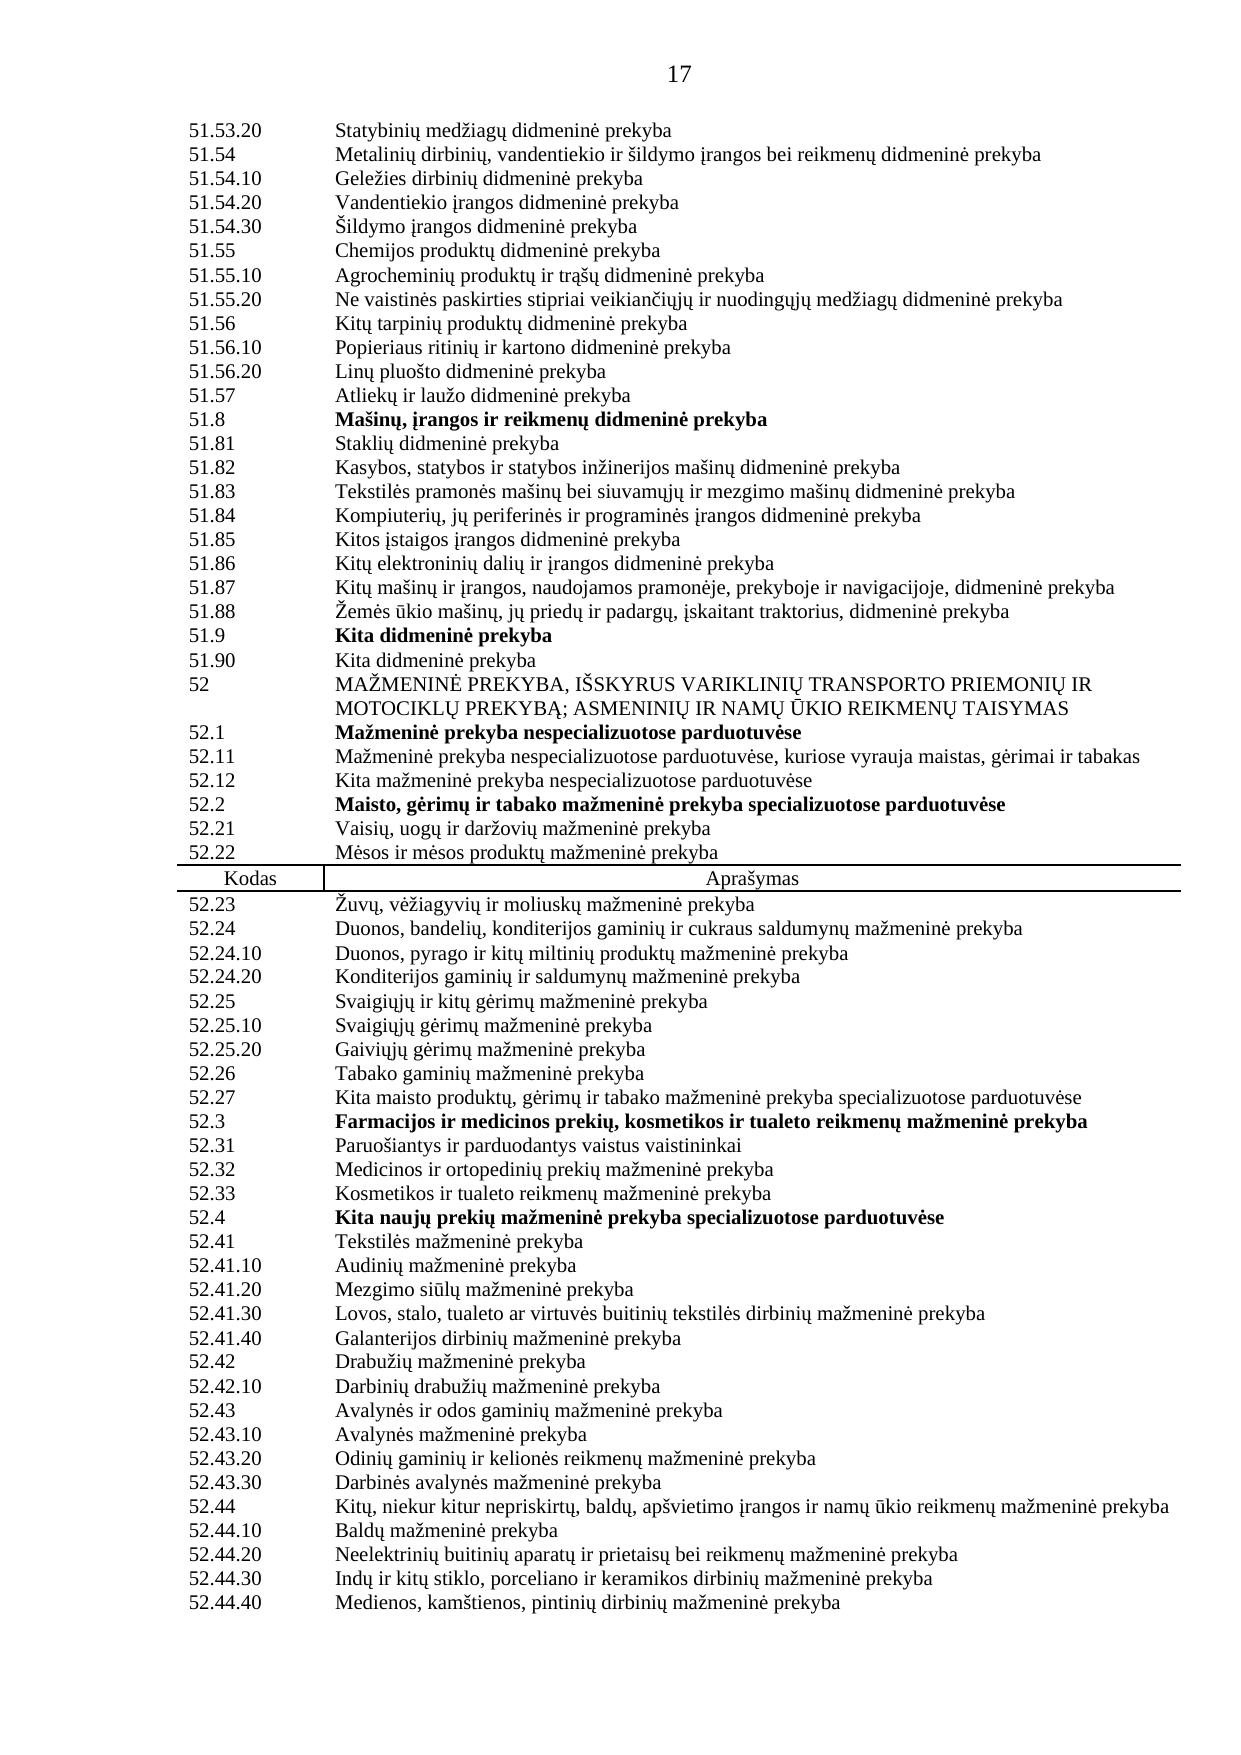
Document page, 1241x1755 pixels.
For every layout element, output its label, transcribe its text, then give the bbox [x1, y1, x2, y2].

table_cell 52.25.10 [177, 1013, 323, 1037]
table_cell 51.86 [177, 551, 323, 575]
table_cell Kita naujų prekių mažmeninė prekyba specializuotose parduotuvėse [324, 1205, 1181, 1229]
table_cell Svaigiųjų gėrimų mažmeninė prekyba [324, 1013, 1181, 1037]
table_cell Medicinos ir ortopedinių prekių mažmeninė prekyba [324, 1157, 1181, 1181]
table_cell 51.55.20 [177, 287, 323, 311]
table_cell Žuvų, vėžiagyvių ir moliuskų mažmeninė prekyba [324, 892, 1181, 916]
table_cell Ne vaistinės paskirties stipriai veikiančiųjų ir nuodingųjų medžiagų didmeninė prekyba [324, 287, 1181, 311]
table_cell Indų ir kitų stiklo, porceliano ir keramikos dirbinių mažmeninė prekyba [324, 1566, 1181, 1590]
table_cell Paruošiantys ir parduodantys vaistus vaistininkai [324, 1133, 1181, 1157]
table_cell 51.84 [177, 503, 323, 527]
table_cell Popieriaus ritinių ir kartono didmeninė prekyba [324, 335, 1181, 359]
table_cell 52.21 [177, 816, 323, 840]
table_cell Lovos, stalo, tualeto ar virtuvės buitinių tekstilės dirbinių mažmeninė prekyba [324, 1301, 1181, 1325]
table_cell 52.27 [177, 1085, 323, 1109]
table_cell 51.85 [177, 527, 323, 551]
table_cell Farmacijos ir medicinos prekių, kosmetikos ir tualeto reikmenų mažmeninė prekyba [324, 1109, 1181, 1133]
table_cell 51.55 [177, 239, 323, 262]
table_cell Drabužių mažmeninė prekyba [324, 1350, 1181, 1373]
table_cell Mažmeninė prekyba nespecializuotose parduotuvėse, kuriose vyrauja maistas, gėrimai ir tabakas [324, 744, 1181, 768]
table_cell Darbinės avalynės mažmeninė prekyba [324, 1470, 1181, 1494]
table_cell 52.42.10 [177, 1374, 323, 1398]
table_cell 52 [177, 672, 323, 720]
table_cell Mėsos ir mėsos produktų mažmeninė prekyba [324, 840, 1181, 864]
table_cell 51.56.20 [177, 359, 323, 383]
table_cell Kompiuterių, jų periferinės ir programinės įrangos didmeninė prekyba [324, 503, 1181, 527]
table_cell 51.56.10 [177, 335, 323, 359]
table_cell 52.41.30 [177, 1301, 323, 1325]
table_cell 52.44.10 [177, 1518, 323, 1542]
table_cell Neelektrinių buitinių aparatų ir prietaisų bei reikmenų mažmeninė prekyba [324, 1542, 1181, 1566]
table_cell Avalynės mažmeninė prekyba [324, 1422, 1181, 1446]
table_cell Geležies dirbinių didmeninė prekyba [324, 166, 1181, 190]
table_cell 52.41 [177, 1229, 323, 1253]
table_cell Kodas [177, 866, 323, 890]
table_cell 52.33 [177, 1181, 323, 1205]
table_cell 51.9 [177, 624, 323, 647]
table_cell Tekstilės mažmeninė prekyba [324, 1229, 1181, 1253]
table_cell Odinių gaminių ir kelionės reikmenų mažmeninė prekyba [324, 1446, 1181, 1470]
table_cell 51.83 [177, 479, 323, 503]
table_cell 51.88 [177, 599, 323, 623]
table_cell Agrocheminių produktų ir trąšų didmeninė prekyba [324, 263, 1181, 287]
table_cell 52.44.20 [177, 1542, 323, 1566]
table_cell 52.41.20 [177, 1277, 323, 1301]
table_cell Kitų tarpinių produktų didmeninė prekyba [324, 311, 1181, 335]
table_cell Šildymo įrangos didmeninė prekyba [324, 214, 1181, 238]
table_cell 51.54 [177, 142, 323, 166]
table_cell Kitų mašinų ir įrangos, naudojamos pramonėje, prekyboje ir navigacijoje, didmeninė prekyba [324, 575, 1181, 599]
table_cell 51.57 [177, 383, 323, 407]
table_cell Vaisių, uogų ir daržovių mažmeninė prekyba [324, 816, 1181, 840]
table_cell Galanterijos dirbinių mažmeninė prekyba [324, 1325, 1181, 1349]
table_cell MAŽMENINĖ PREKYBA, IŠSKYRUS VARIKLINIŲ TRANSPORTO PRIEMONIŲ IR MOTOCIKLŲ PREKYBĄ; ASMENINIŲ IR NAMŲ ŪKIO REIKMENŲ TAISYMAS [324, 672, 1181, 720]
table_cell Linų pluošto didmeninė prekyba [324, 359, 1181, 383]
table_cell Maisto, gėrimų ir tabako mažmeninė prekyba specializuotose parduotuvėse [324, 792, 1181, 816]
table_cell 52.44.40 [177, 1590, 323, 1614]
table_cell 52.4 [177, 1205, 323, 1229]
table_cell 51.54.30 [177, 214, 323, 238]
table_cell Avalynės ir odos gaminių mažmeninė prekyba [324, 1398, 1181, 1422]
table_cell 51.54.10 [177, 166, 323, 190]
table_cell 52.25.20 [177, 1037, 323, 1061]
table_cell Kita didmeninė prekyba [324, 624, 1181, 647]
table_cell Svaigiųjų ir kitų gėrimų mažmeninė prekyba [324, 989, 1181, 1013]
table_cell Kita maisto produktų, gėrimų ir tabako mažmeninė prekyba specializuotose parduotuvėse [324, 1085, 1181, 1109]
table_cell 52.32 [177, 1157, 323, 1181]
table_cell Medienos, kamštienos, pintinių dirbinių mažmeninė prekyba [324, 1590, 1181, 1614]
table_cell 52.41.10 [177, 1253, 323, 1277]
table_cell 52.31 [177, 1133, 323, 1157]
table_cell Chemijos produktų didmeninė prekyba [324, 239, 1181, 262]
table_cell Mezgimo siūlų mažmeninė prekyba [324, 1277, 1181, 1301]
table_cell 51.81 [177, 431, 323, 455]
table_cell Tekstilės pramonės mašinų bei siuvamųjų ir mezgimo mašinų didmeninė prekyba [324, 479, 1181, 503]
table_cell Metalinių dirbinių, vandentiekio ir šildymo įrangos bei reikmenų didmeninė prekyba [324, 142, 1181, 166]
table_cell Mažmeninė prekyba nespecializuotose parduotuvėse [324, 720, 1181, 744]
table_cell Kosmetikos ir tualeto reikmenų mažmeninė prekyba [324, 1181, 1181, 1205]
table_cell Aprašymas [325, 866, 1181, 890]
table_cell 52.11 [177, 744, 323, 768]
table_cell 52.25 [177, 989, 323, 1013]
table_cell Gaiviųjų gėrimų mažmeninė prekyba [324, 1037, 1181, 1061]
table_cell 51.82 [177, 455, 323, 479]
table_cell Atliekų ir laužo didmeninė prekyba [324, 383, 1181, 407]
table_cell 52.3 [177, 1109, 323, 1133]
table_cell Žemės ūkio mašinų, jų priedų ir padargų, įskaitant traktorius, didmeninė prekyba [324, 599, 1181, 623]
table_cell 52.22 [177, 840, 323, 864]
table_cell Darbinių drabužių mažmeninė prekyba [324, 1374, 1181, 1398]
table_cell 52.42 [177, 1350, 323, 1373]
table_cell Vandentiekio įrangos didmeninė prekyba [324, 190, 1181, 214]
table_cell 52.1 [177, 720, 323, 744]
table_cell 52.43 [177, 1398, 323, 1422]
table_cell Statybinių medžiagų didmeninė prekyba [324, 118, 1181, 142]
table_cell 52.26 [177, 1061, 323, 1085]
table_cell 52.43.10 [177, 1422, 323, 1446]
table_cell Tabako gaminių mažmeninė prekyba [324, 1061, 1181, 1085]
table_cell 52.24.10 [177, 940, 323, 964]
table_cell Kitų, niekur kitur nepriskirtų, baldų, apšvietimo įrangos ir namų ūkio reikmenų mažmeninė prekyba [324, 1494, 1181, 1518]
table_cell 52.43.20 [177, 1446, 323, 1470]
table_cell 51.87 [177, 575, 323, 599]
table_cell 52.44 [177, 1494, 323, 1518]
table_cell 52.24 [177, 916, 323, 940]
table_cell Kitų elektroninių dalių ir įrangos didmeninė prekyba [324, 551, 1181, 575]
table_cell 52.43.30 [177, 1470, 323, 1494]
table_cell 52.12 [177, 768, 323, 792]
table_cell Kita didmeninė prekyba [324, 648, 1181, 672]
table_cell Baldų mažmeninė prekyba [324, 1518, 1181, 1542]
table_cell 52.44.30 [177, 1566, 323, 1590]
table_cell 52.2 [177, 792, 323, 816]
table_cell 51.55.10 [177, 263, 323, 287]
table_cell 51.8 [177, 407, 323, 431]
table_cell Kita mažmeninė prekyba nespecializuotose parduotuvėse [324, 768, 1181, 792]
table_cell 51.53.20 [177, 118, 323, 142]
table_cell Kitos įstaigos įrangos didmeninė prekyba [324, 527, 1181, 551]
table_cell Staklių didmeninė prekyba [324, 431, 1181, 455]
table_cell Kasybos, statybos ir statybos inžinerijos mašinų didmeninė prekyba [324, 455, 1181, 479]
table_cell Audinių mažmeninė prekyba [324, 1253, 1181, 1277]
table_cell 52.23 [177, 892, 323, 916]
table_cell Duonos, pyrago ir kitų miltinių produktų mažmeninė prekyba [324, 940, 1181, 964]
table_cell Mašinų, įrangos ir reikmenų didmeninė prekyba [324, 407, 1181, 431]
table_cell 51.90 [177, 648, 323, 672]
table_cell 51.54.20 [177, 190, 323, 214]
table_cell Konditerijos gaminių ir saldumynų mažmeninė prekyba [324, 965, 1181, 988]
table_cell Duonos, bandelių, konditerijos gaminių ir cukraus saldumynų mažmeninė prekyba [324, 916, 1181, 940]
table_cell 52.41.40 [177, 1325, 323, 1349]
table_cell 51.56 [177, 311, 323, 335]
table_cell 52.24.20 [177, 965, 323, 988]
